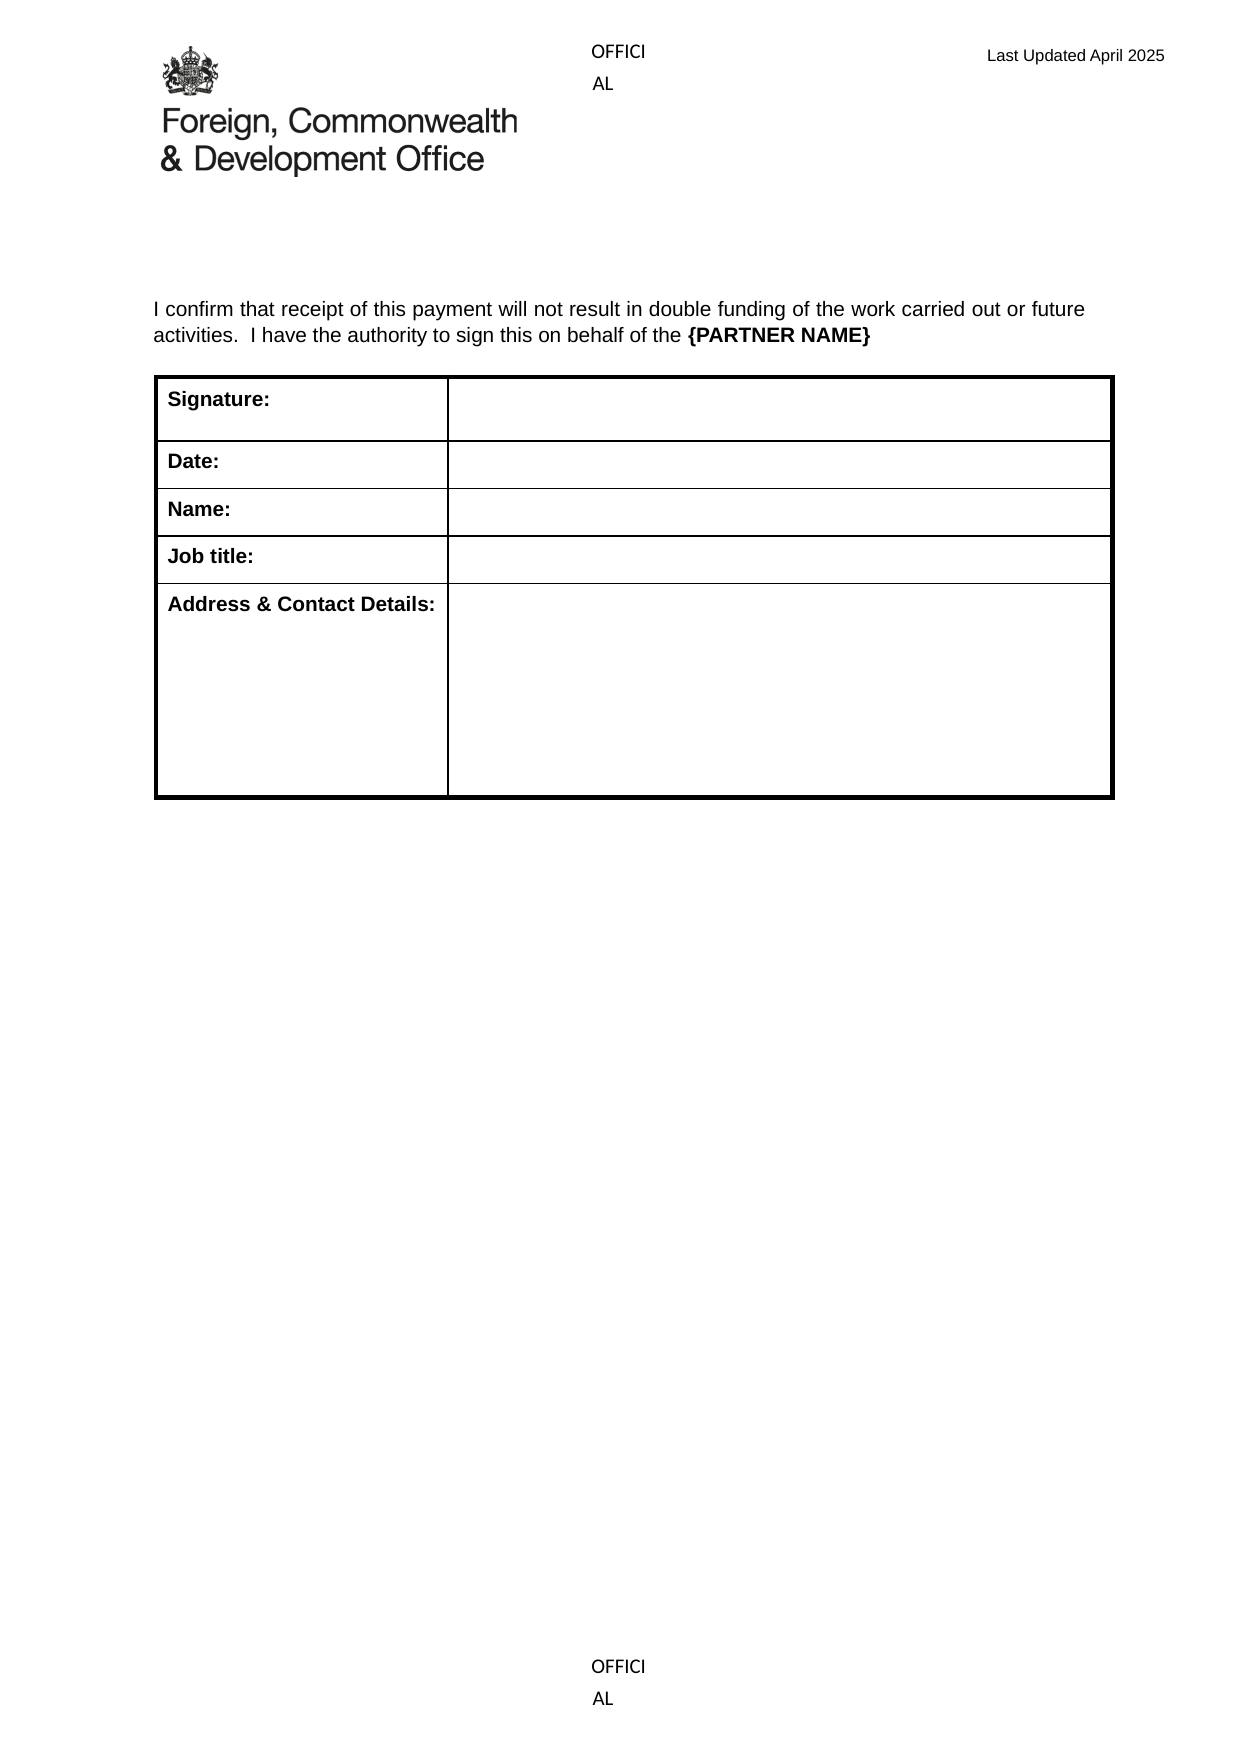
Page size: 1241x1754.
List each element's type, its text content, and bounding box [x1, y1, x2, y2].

table_cell Name: [158, 489, 447, 535]
table_header Signature: [158, 379, 447, 440]
table_cell Address & Contact Details: [158, 584, 447, 795]
picture [157, 46, 517, 177]
table_cell [449, 442, 1110, 488]
table_header [449, 379, 1110, 440]
table_cell Job title: [158, 537, 447, 583]
table_cell Date: [158, 442, 447, 488]
table_cell [449, 537, 1110, 583]
table_cell [449, 584, 1110, 795]
table_cell [449, 489, 1110, 535]
text I confirm that receipt of this payment will not result in double funding of the work carried out or future activities. I have the authority to sign this on behalf of the {PARTNER NAME} [153, 297, 1086, 347]
